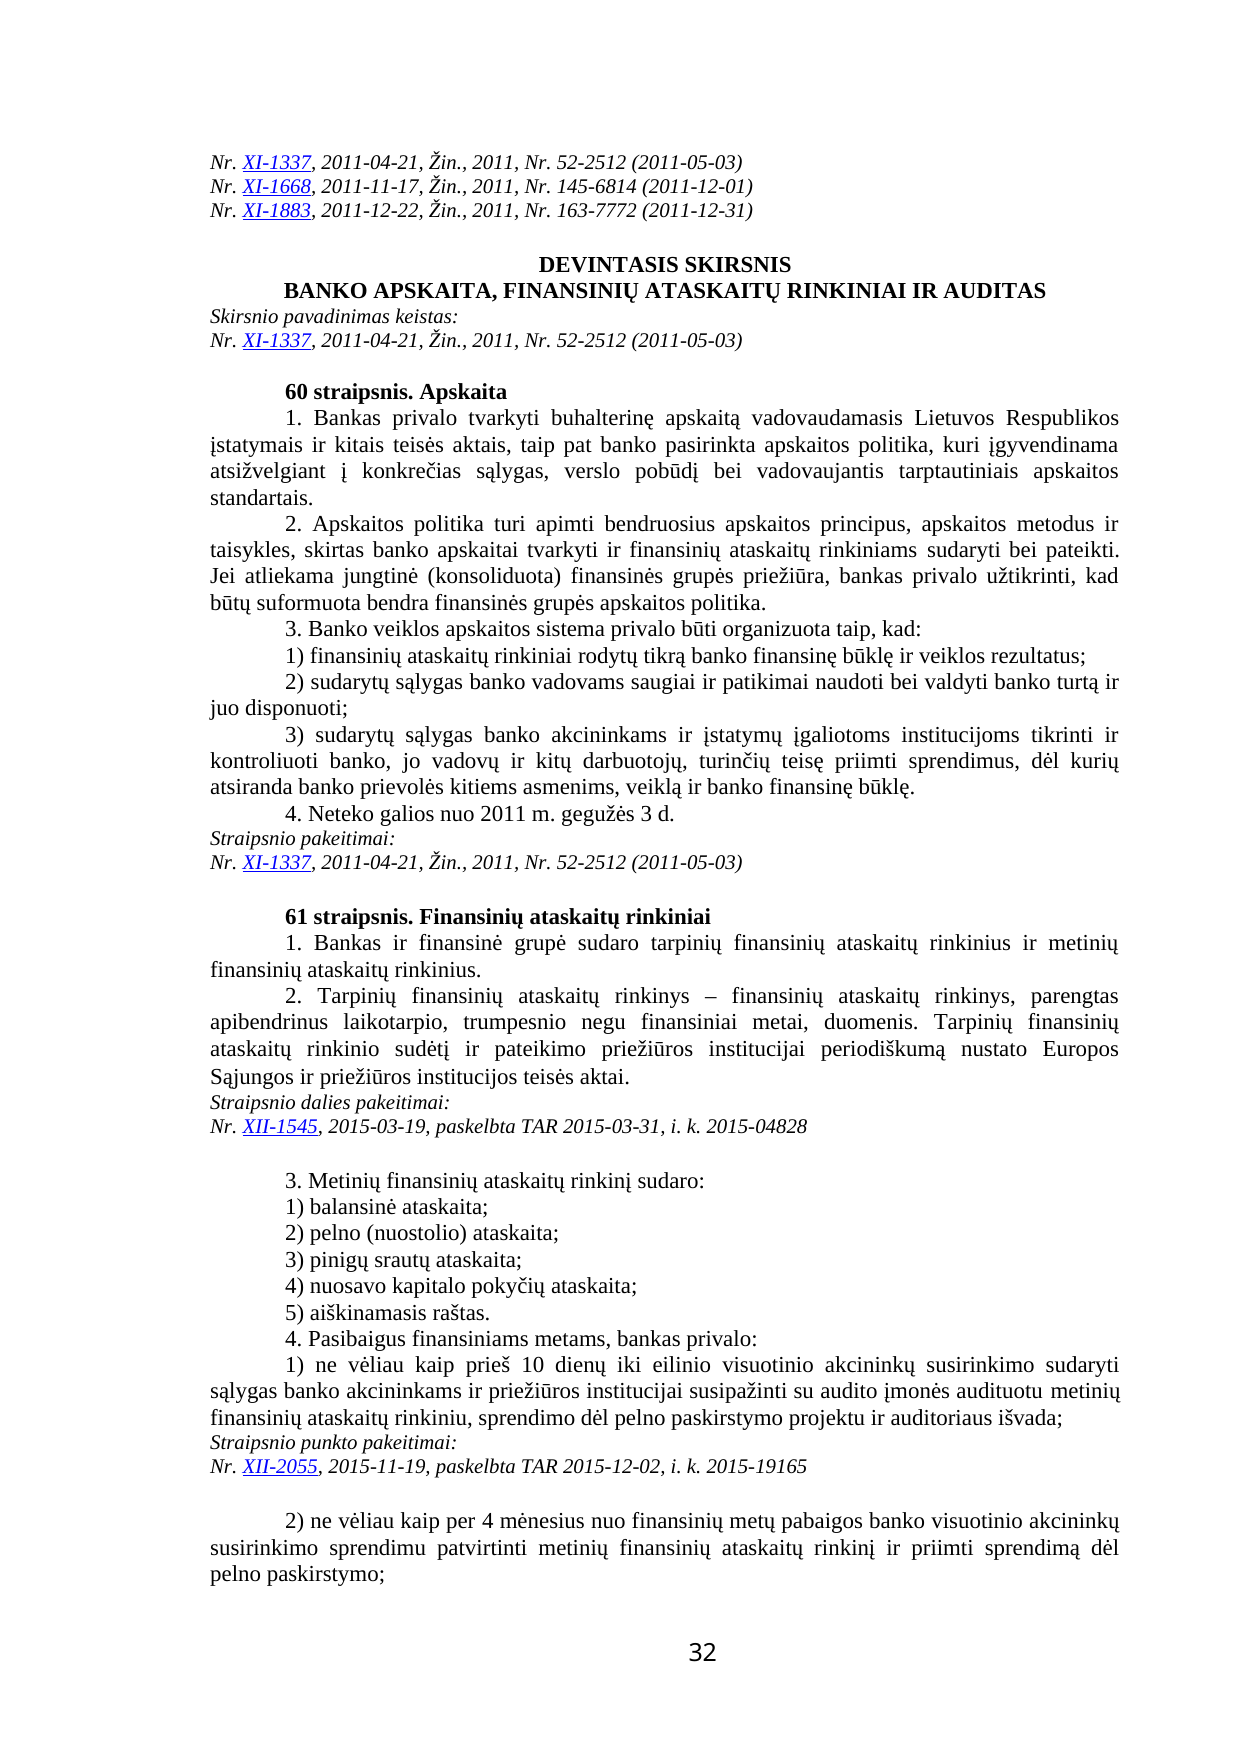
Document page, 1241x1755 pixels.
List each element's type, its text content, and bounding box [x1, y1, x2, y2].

text 1. Bankas privalo tvarkyti buhalterinę apskaitą vadovaudamasis Lietuvos Respublikos įstatymais ir kitais teisės aktais, taip pat banko pasirinkta apskaitos politika, kuri įgyvendinama atsižvelgiant į konkrečias sąlygas, verslo pobūdį bei vadovaujantis tarptautiniais apskaitos standartais. [210, 404, 1120, 510]
text 3. Banko veiklos apskaitos sistema privalo būti organizuota taip, kad: [210, 615, 1120, 642]
text Straipsnio dalies pakeitimai: [210, 1090, 1120, 1114]
text 2. Apskaitos politika turi apimti bendruosius apskaitos principus, apskaitos metodus ir taisykles, skirtas banko apskaitai tvarkyti ir finansinių ataskaitų rinkiniams sudaryti bei pateikti. Jei atliekama jungtinė (konsoliduota) finansinės grupės priežiūra, bankas privalo užtikrinti, kad būtų suformuota bendra finansinės grupės apskaitos politika. [210, 510, 1120, 615]
text Nr. XI-1337, 2011-04-21, Žin., 2011, Nr. 52-2512 (2011-05-03) [210, 328, 1120, 352]
text BANKO APSKAITA, FINANSINIŲ ATASKAITŲ RINKINIAI IR AUDITAS [210, 277, 1120, 304]
text 2) pelno (nuostolio) ataskaita; [210, 1219, 1120, 1246]
text 1) finansinių ataskaitų rinkiniai rodytų tikrą banko finansinę būklę ir veiklos rezultatus; [210, 642, 1120, 668]
text Nr. XI-1668, 2011-11-17, Žin., 2011, Nr. 145-6814 (2011-12-01) [210, 174, 1120, 198]
text Straipsnio punkto pakeitimai: [210, 1430, 1120, 1454]
text 4. Neteko galios nuo 2011 m. gegužės 3 d. [210, 800, 1120, 826]
text 3) sudarytų sąlygas banko akcininkams ir įstatymų įgaliotoms institucijoms tikrinti ir kontroliuoti banko, jo vadovų ir kitų darbuotojų, turinčių teisę priimti sprendimus, dėl kurių atsiranda banko prievolės kitiems asmenims, veiklą ir banko finansinę būklę. [210, 721, 1120, 800]
text Skirsnio pavadinimas keistas: [210, 304, 1120, 328]
text 2) sudarytų sąlygas banko vadovams saugiai ir patikimai naudoti bei valdyti banko turtą ir juo disponuoti; [210, 668, 1120, 721]
text 3. Metinių finansinių ataskaitų rinkinį sudaro: [210, 1167, 1120, 1193]
text 2) ne vėliau kaip per 4 mėnesius nuo finansinių metų pabaigos banko visuotinio akcininkų susirinkimo sprendimu patvirtinti metinių finansinių ataskaitų rinkinį ir priimti sprendimą dėl pelno paskirstymo; [210, 1507, 1120, 1586]
text 5) aiškinamasis raštas. [210, 1298, 1120, 1325]
text DEVINTASIS SKIRSNIS [210, 251, 1120, 277]
text Nr. XII-2055, 2015-11-19, paskelbta TAR 2015-12-02, i. k. 2015-19165 [210, 1454, 1120, 1478]
text 61 straipsnis. Finansinių ataskaitų rinkiniai [210, 903, 1120, 929]
text Straipsnio pakeitimai: [210, 826, 1120, 850]
text 1) balansinė ataskaita; [210, 1193, 1120, 1219]
text Nr. XI-1337, 2011-04-21, Žin., 2011, Nr. 52-2512 (2011-05-03) [210, 150, 1120, 174]
text Nr. XI-1337, 2011-04-21, Žin., 2011, Nr. 52-2512 (2011-05-03) [210, 850, 1120, 874]
text Nr. XI-1883, 2011-12-22, Žin., 2011, Nr. 163-7772 (2011-12-31) [210, 198, 1120, 222]
text 4. Pasibaigus finansiniams metams, bankas privalo: [210, 1325, 1120, 1351]
text 2. Tarpinių finansinių ataskaitų rinkinys – finansinių ataskaitų rinkinys, parengtas apibendrinus laikotarpio, trumpesnio negu finansiniai metai, duomenis. Tarpinių finansinių ataskaitų rinkinio sudėtį ir pateikimo priežiūros institucijai periodiškumą nustato Europos Sąjungos ir priežiūros institucijos teisės aktai. [210, 982, 1120, 1090]
text 1) ne vėliau kaip prieš 10 dienų iki eilinio visuotinio akcininkų susirinkimo sudaryti sąlygas banko akcininkams ir priežiūros institucijai susipažinti su audito įmonės audituotu metinių finansinių ataskaitų rinkiniu, sprendimo dėl pelno paskirstymo projektu ir auditoriaus išvada; [210, 1351, 1120, 1430]
text 3) pinigų srautų ataskaita; [210, 1246, 1120, 1272]
text Nr. XII-1545, 2015-03-19, paskelbta TAR 2015-03-31, i. k. 2015-04828 [210, 1114, 1120, 1138]
text 4) nuosavo kapitalo pokyčių ataskaita; [210, 1272, 1120, 1298]
text 1. Bankas ir finansinė grupė sudaro tarpinių finansinių ataskaitų rinkinius ir metinių finansinių ataskaitų rinkinius. [210, 929, 1120, 982]
text 60 straipsnis. Apskaita [210, 378, 1120, 404]
